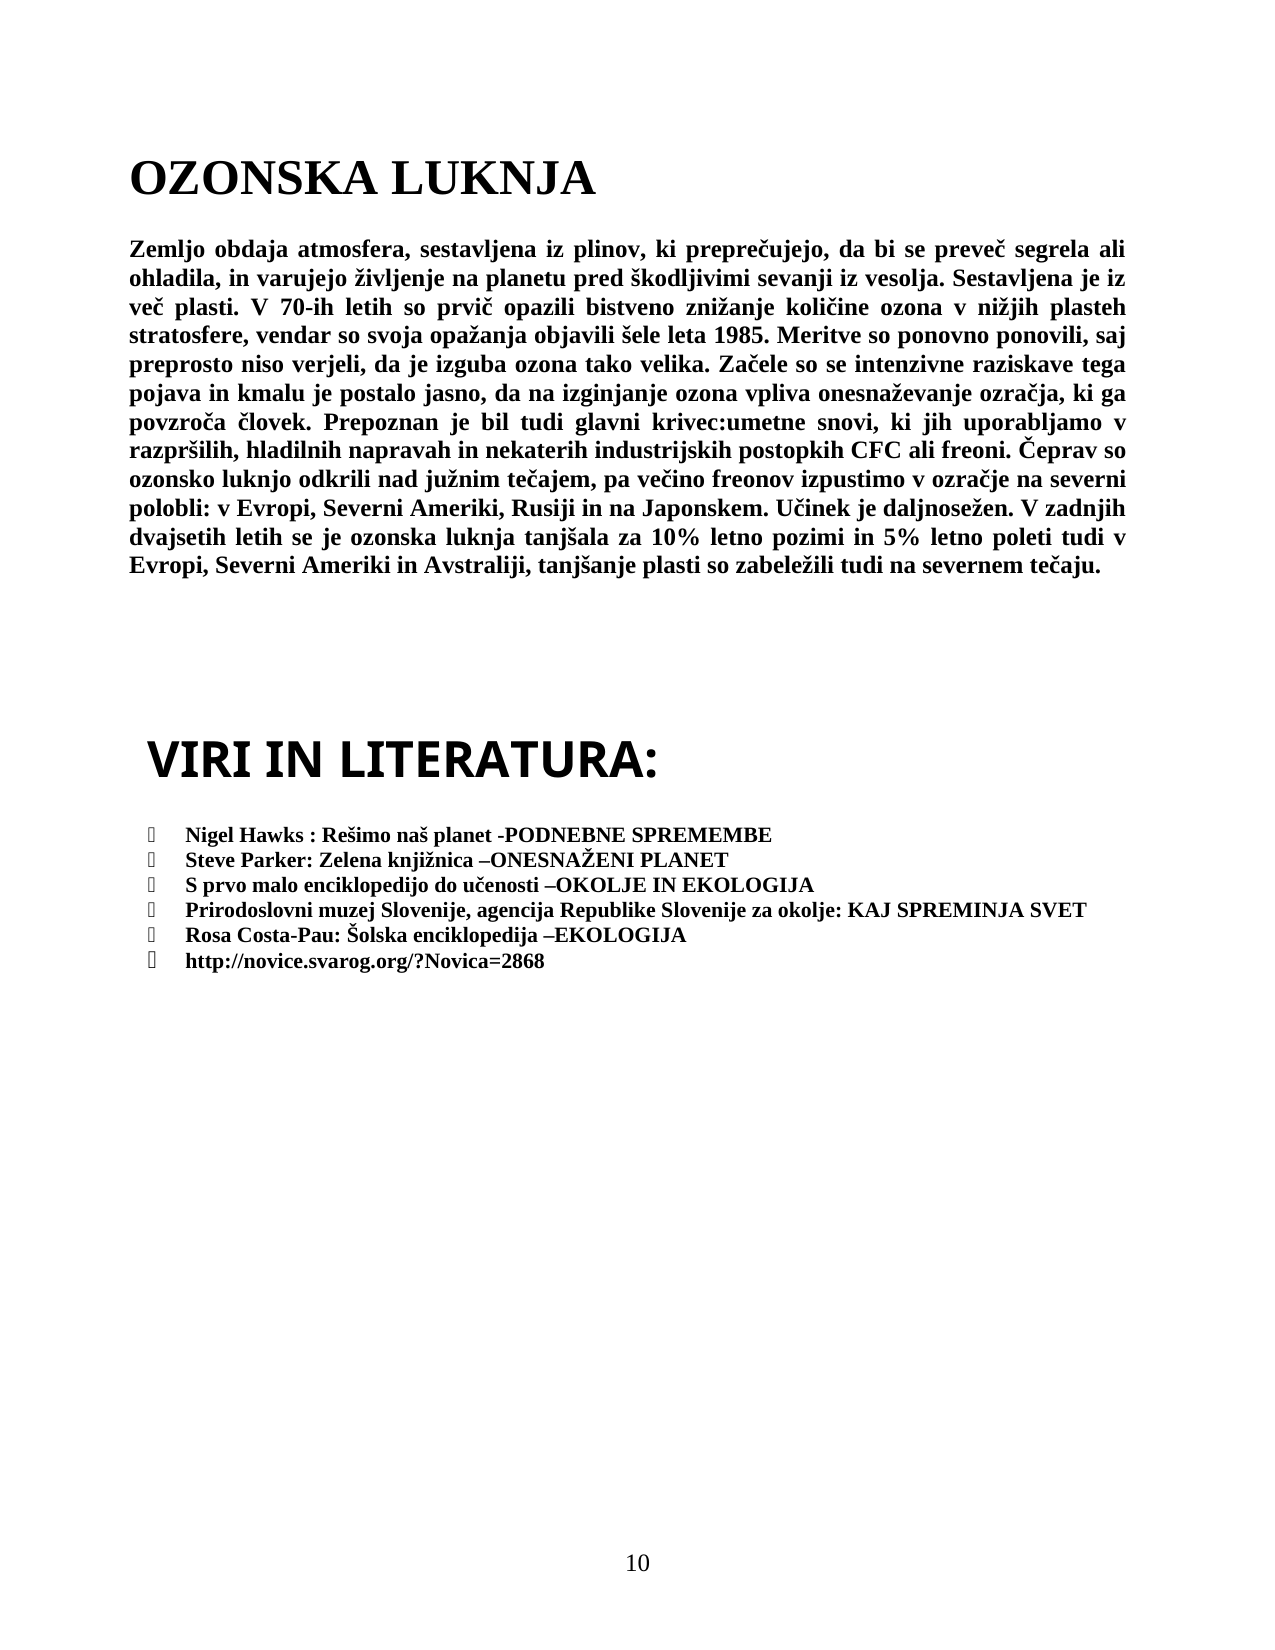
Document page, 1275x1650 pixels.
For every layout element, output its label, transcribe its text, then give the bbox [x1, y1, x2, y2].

list Nigel Hawks : Rešimo naš planet -PODNEBNE SPREMEMBE [148, 822, 1127, 847]
text OZONSKA LUKNJA [129, 148, 1127, 205]
list Rosa Costa-Pau: Šolska enciklopedija –EKOLOGIJA [148, 922, 1127, 948]
list http://novice.svarog.org/?Novica=2868 [148, 948, 1127, 973]
text VIRI IN LITERATURA: [148, 724, 1127, 792]
list Prirodoslovni muzej Slovenije, agencija Republike Slovenije za okolje: KAJ SPREMINJA SVET [148, 897, 1127, 922]
list S prvo malo enciklopedijo do učenosti –OKOLJE IN EKOLOGIJA [148, 872, 1127, 897]
list Steve Parker: Zelena knjižnica –ONESNAŽENI PLANET [148, 847, 1127, 872]
text Zemljo obdaja atmosfera, sestavljena iz plinov, ki preprečujejo, da bi se preveč segrela ali ohladila, in varujejo življenje na planetu pred škodljivimi sevanji iz vesolja. Sestavljena je iz več plasti. V 70-ih letih so prvič opazili bistveno znižanje količine ozona v nižjih plasteh stratosfere, vendar so svoja opažanja objavili šele leta 1985. Meritve so ponovno ponovili, saj preprosto niso verjeli, da je izguba ozona tako velika. Začele so se intenzivne raziskave tega pojava in kmalu je postalo jasno, da na izginjanje ozona vpliva onesnaževanje ozračja, ki ga povzroča človek. Prepoznan je bil tudi glavni krivec:umetne snovi, ki jih uporabljamo v razpršilih, hladilnih napravah in nekaterih industrijskih postopkih CFC ali freoni. Čeprav so ozonsko luknjo odkrili nad južnim tečajem, pa večino freonov izpustimo v ozračje na severni polobli: v Evropi, Severni Ameriki, Rusiji in na Japonskem. Učinek je daljnosežen. V zadnjih dvajsetih letih se je ozonska luknja tanjšala za 10% letno pozimi in 5% letno poleti tudi v Evropi, Severni Ameriki in Avstraliji, tanjšanje plasti so zabeležili tudi na severnem tečaju. [129, 234, 1127, 579]
